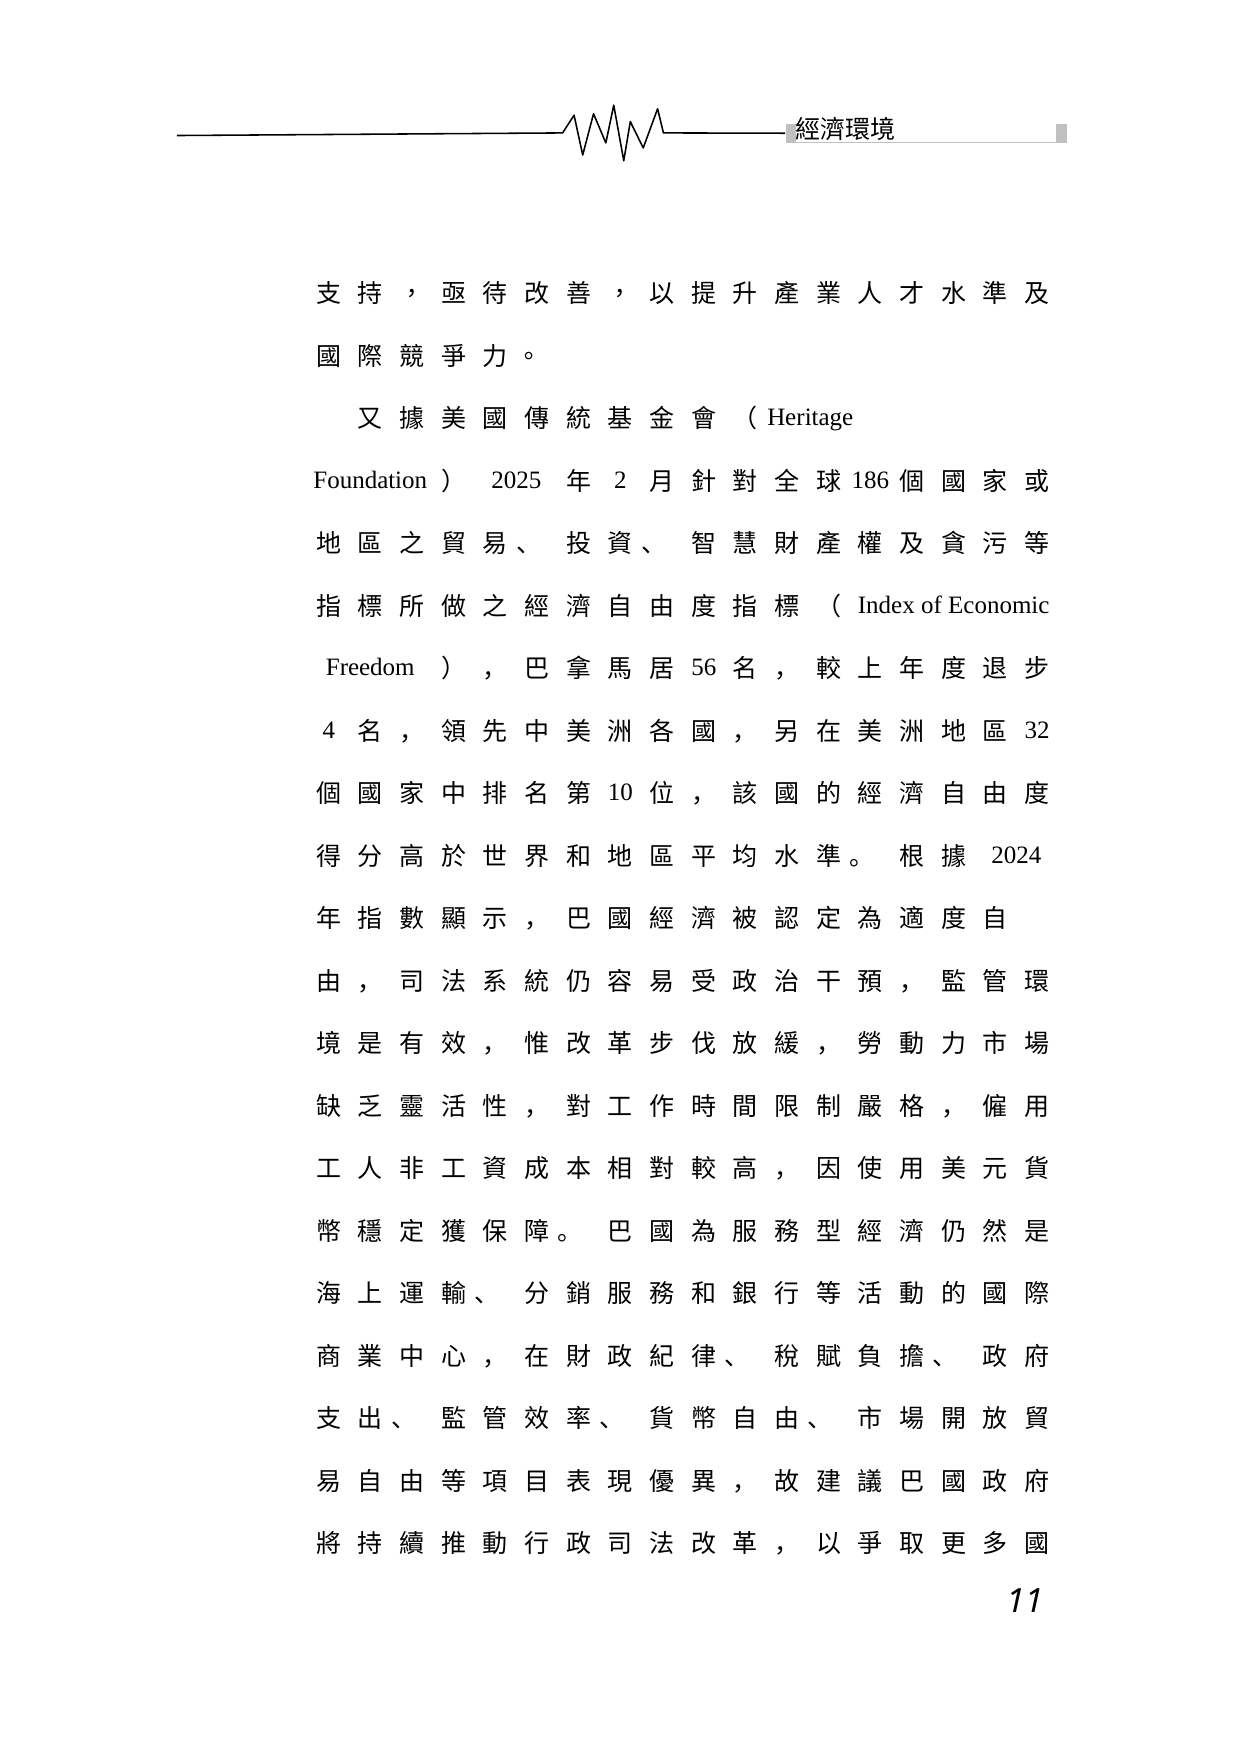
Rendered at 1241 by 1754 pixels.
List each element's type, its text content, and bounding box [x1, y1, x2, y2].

text 支持，亟待改善，以提升產業人才水準及國際競爭力。 [281, 250, 1058, 375]
text 又據美國傳統基金會（Heritage Foundation）2025年2月針對全球186個國家或地區之貿易、投資、智慧財產權及貪污等指標所做之經濟自由度指標（Index of Economic Freedom），巴拿馬居56名，較上年度退步4名，領先中美洲各國，另在美洲地區32個國家中排名第10位，該國的經濟自由度得分高於世界和地區平均水準。根據2024年指數顯示，巴國經濟被認定為適度自由，司法系統仍容易受政治干預，監管環境是有效，惟改革步伐放緩，勞動力市場缺乏靈活性，對工作時間限制嚴格，僱用工人非工資成本相對較高，因使用美元貨幣穩定獲保障。巴國為服務型經濟仍然是海上運輸、分銷服務和銀行等活動的國際商業中心，在財政紀律、稅賦負擔、政府支出、監管效率、貨幣自由、市場開放貿易自由等項目表現優異，故建議巴國政府將持續推動行政司法改革，以爭取更多國 [281, 375, 1058, 1563]
